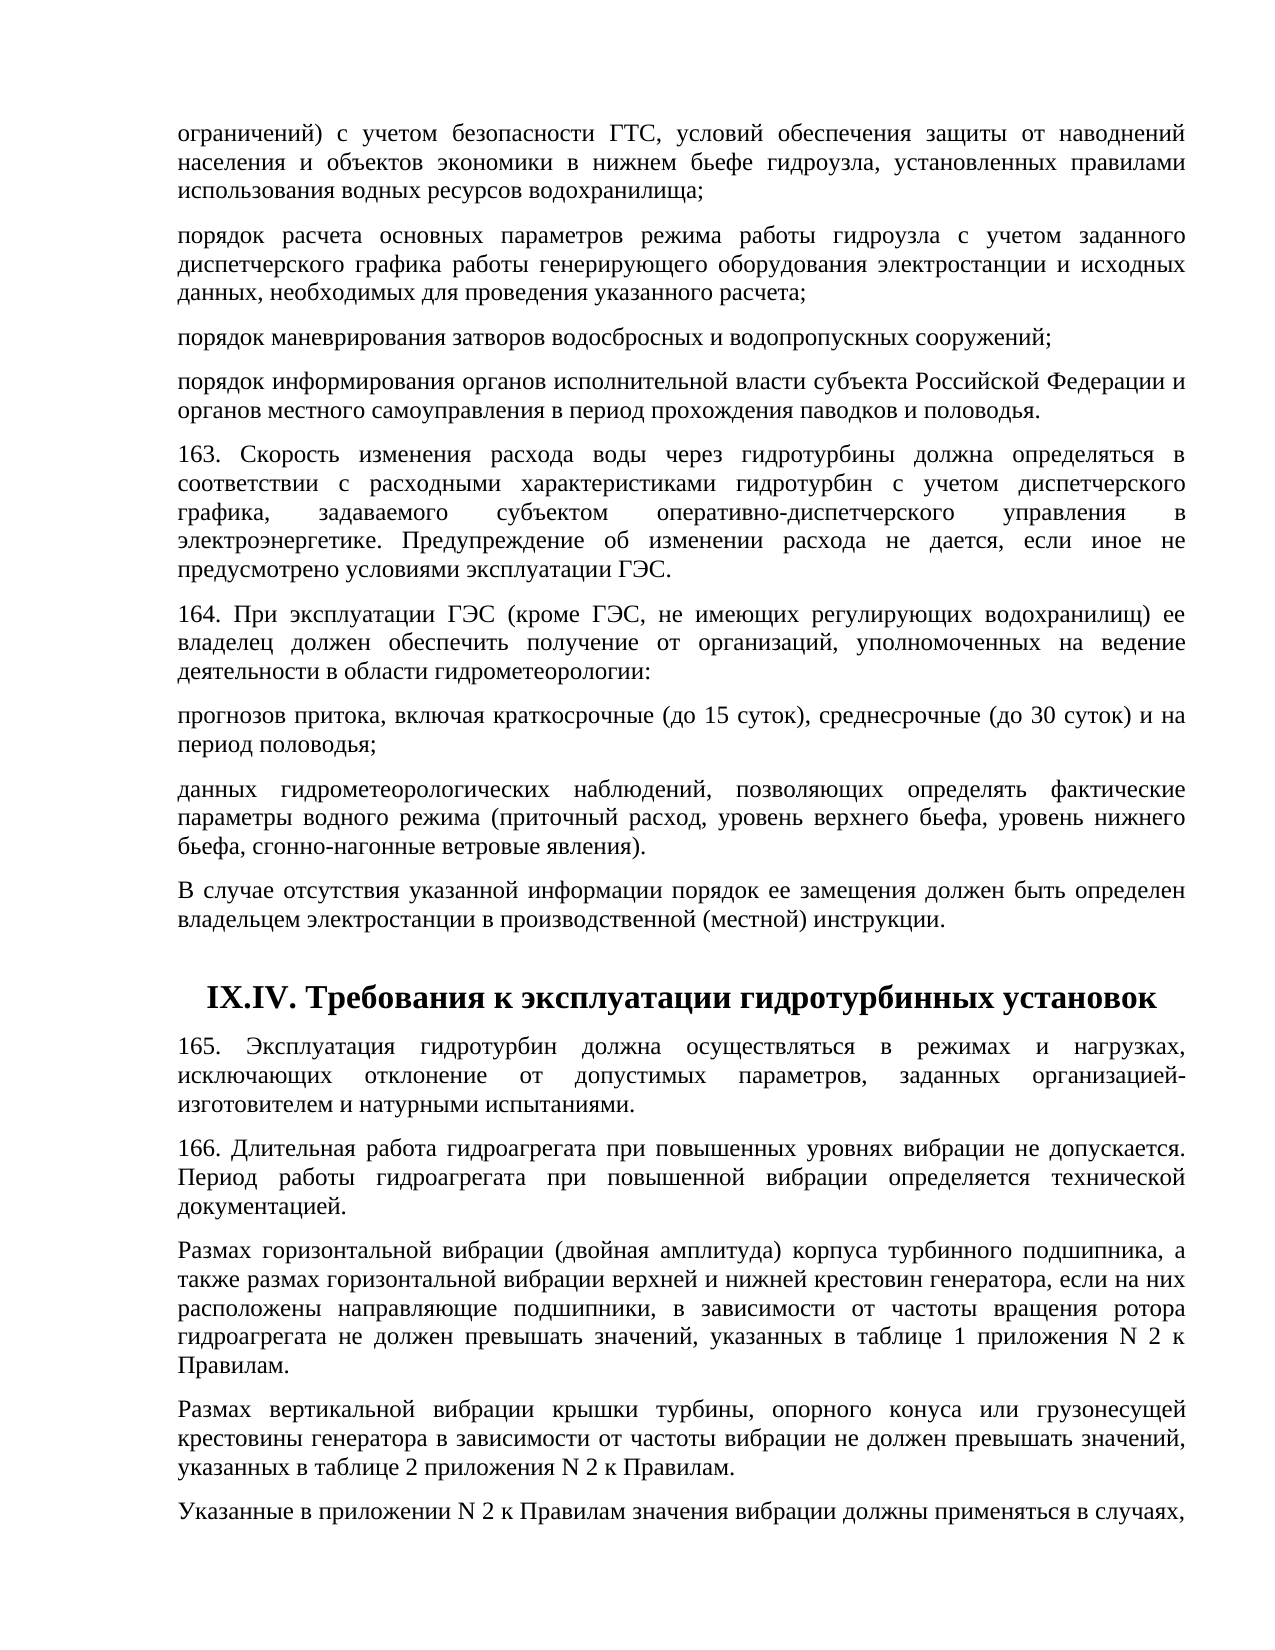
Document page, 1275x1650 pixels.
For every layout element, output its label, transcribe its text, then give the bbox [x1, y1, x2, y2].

text 163. Скорость изменения расхода воды через гидротурбины должна определяться в соответствии с расходными характеристиками гидротурбин с учетом диспетчерского графика, задаваемого субъектом оперативно-диспетчерского управления в электроэнергетике. Предупреждение об изменении расхода не дается, если иное не предусмотрено условиями эксплуатации ГЭС. [177, 439, 1186, 583]
text Указанные в приложении N 2 к Правилам значения вибрации должны применяться в случаях, [177, 1496, 1186, 1525]
text порядок маневрирования затворов водосбросных и водопропускных сооружений; [177, 322, 1186, 351]
text 165. Эксплуатация гидротурбин должна осуществляться в режимах и нагрузках, исключающих отклонение от допустимых параметров, заданных организацией-изготовителем и натурными испытаниями. [177, 1031, 1186, 1118]
text Размах горизонтальной вибрации (двойная амплитуда) корпуса турбинного подшипника, а также размах горизонтальной вибрации верхней и нижней крестовин генератора, если на них расположены направляющие подшипники, в зависимости от частоты вращения ротора гидроагрегата не должен превышать значений, указанных в таблице 1 приложения N 2 к Правилам. [177, 1235, 1186, 1379]
text IX.IV. Требования к эксплуатации гидротурбинных установок [177, 977, 1186, 1016]
text данных гидрометеорологических наблюдений, позволяющих определять фактические параметры водного режима (приточный расход, уровень верхнего бьефа, уровень нижнего бьефа, сгонно-нагонные ветровые явления). [177, 774, 1186, 860]
text Размах вертикальной вибрации крышки турбины, опорного конуса или грузонесущей крестовины генератора в зависимости от частоты вибрации не должен превышать значений, указанных в таблице 2 приложения N 2 к Правилам. [177, 1394, 1186, 1481]
text 166. Длительная работа гидроагрегата при повышенных уровнях вибрации не допускается. Период работы гидроагрегата при повышенной вибрации определяется технической документацией. [177, 1133, 1186, 1219]
text ограничений) с учетом безопасности ГТС, условий обеспечения защиты от наводнений населения и объектов экономики в нижнем бьефе гидроузла, установленных правилами использования водных ресурсов водохранилища; [177, 118, 1186, 204]
text В случае отсутствия указанной информации порядок ее замещения должен быть определен владельцем электростанции в производственной (местной) инструкции. [177, 876, 1186, 933]
text порядок расчета основных параметров режима работы гидроузла с учетом заданного диспетчерского графика работы генерирующего оборудования электростанции и исходных данных, необходимых для проведения указанного расчета; [177, 220, 1186, 306]
text прогнозов притока, включая краткосрочные (до 15 суток), среднесрочные (до 30 суток) и на период половодья; [177, 701, 1186, 758]
text 164. При эксплуатации ГЭС (кроме ГЭС, не имеющих регулирующих водохранилищ) ее владелец должен обеспечить получение от организаций, уполномоченных на ведение деятельности в области гидрометеорологии: [177, 599, 1186, 685]
text порядок информирования органов исполнительной власти субъекта Российской Федерации и органов местного самоуправления в период прохождения паводков и половодья. [177, 366, 1186, 424]
